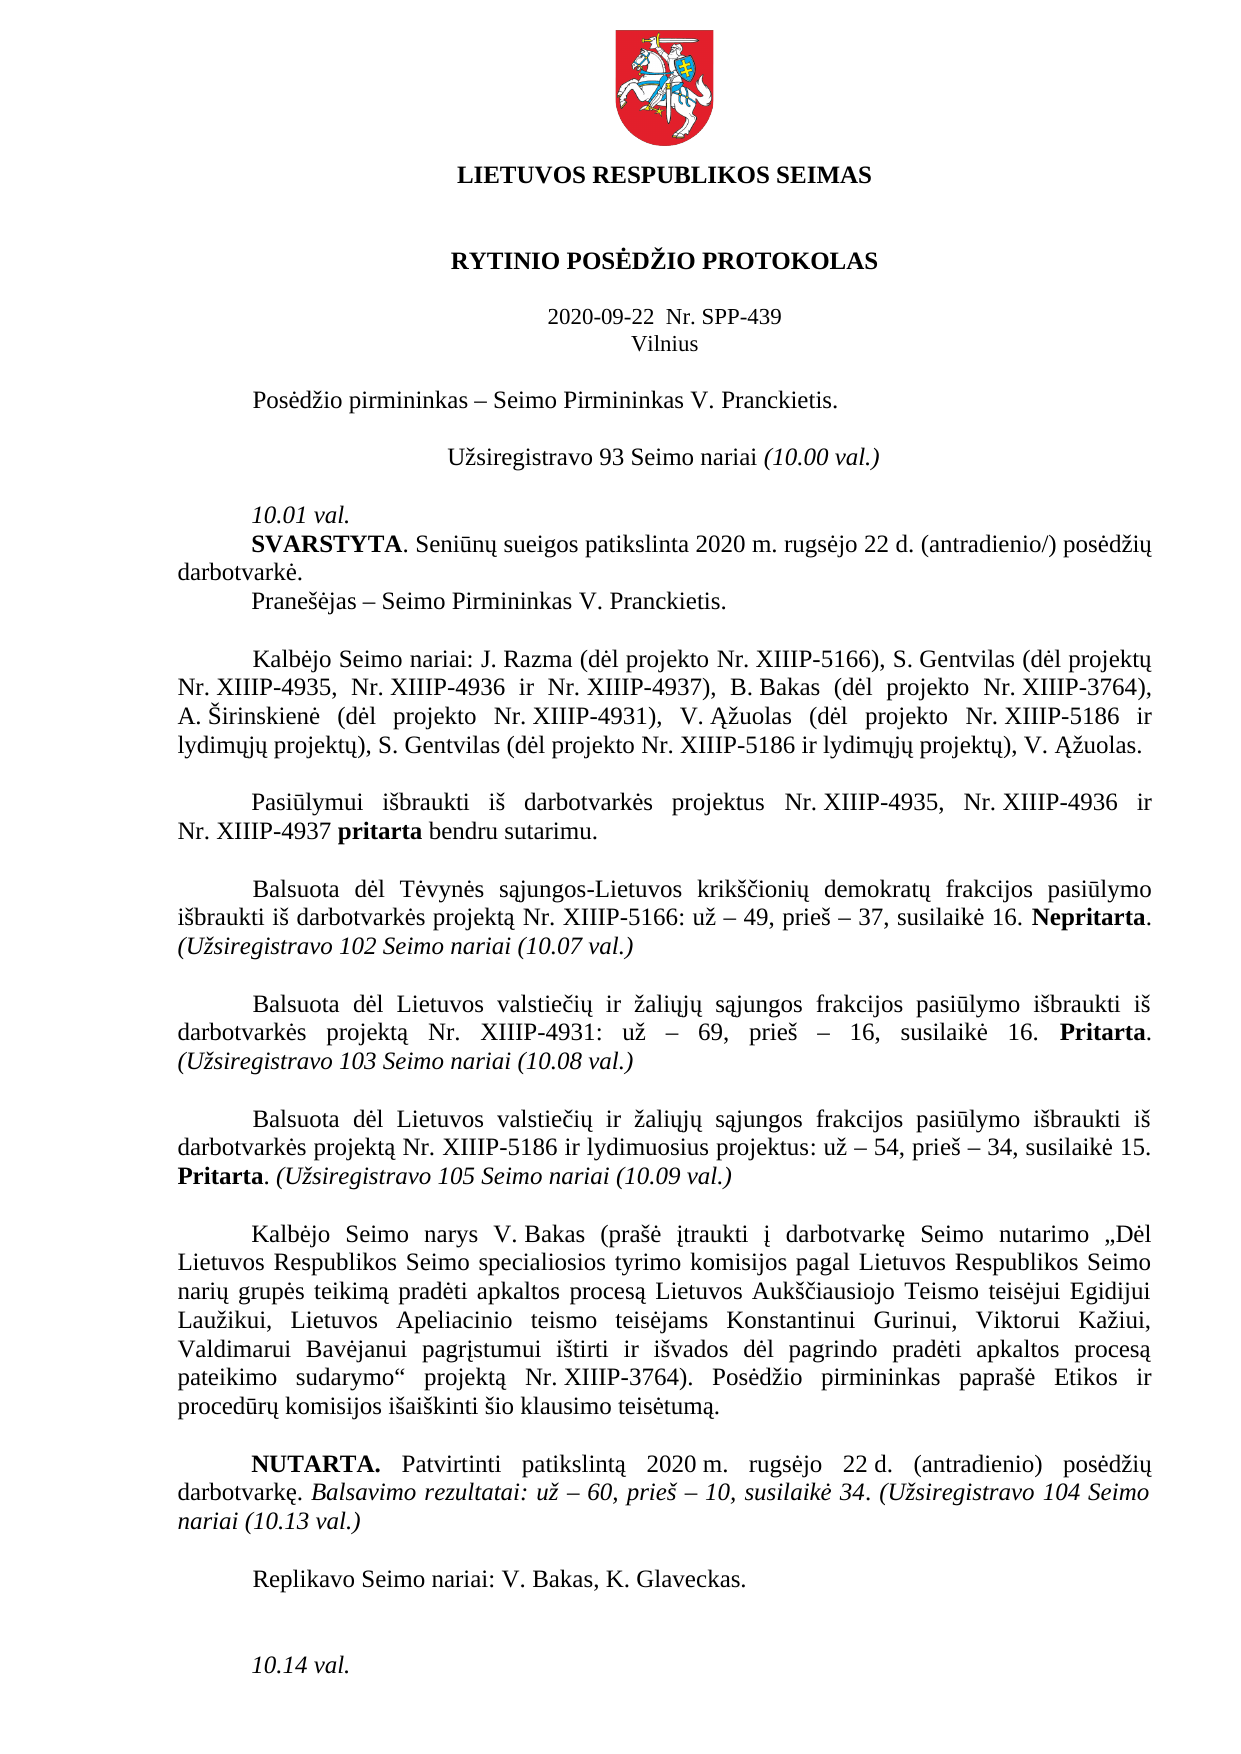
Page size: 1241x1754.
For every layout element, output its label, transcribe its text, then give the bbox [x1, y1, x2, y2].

text Balsuota dėl Tėvynės sąjungos-Lietuvos krikščionių demokratų frakcijos pasiūlymo išbraukti iš darbotvarkės projektą Nr. XIIIP-5166: už – 49, prieš – 37, susilaikė 16. Nepritarta. (Užsiregistravo 102 Seimo nariai (10.07 val.) [177, 874, 1152, 960]
text Pasiūlymui išbraukti iš darbotvarkės projektus Nr. XIIIP-4935, Nr. XIIIP-4936 ir Nr. XIIIP-4937 pritarta bendru sutarimu. [177, 787, 1152, 845]
text Balsuota dėl Lietuvos valstiečių ir žaliųjų sąjungos frakcijos pasiūlymo išbraukti iš darbotvarkės projektą Nr. XIIIP-4931: už – 69, prieš – 16, susilaikė 16. Pritarta. (Užsiregistravo 103 Seimo nariai (10.08 val.) [177, 989, 1152, 1075]
text Pranešėjas – Seimo Pirmininkas V. Pranckietis. [177, 586, 1152, 615]
text Vilnius [177, 330, 1152, 356]
text Lietuvos Respublikos Seimas [177, 160, 1152, 188]
text 10.01 val. [177, 500, 1152, 529]
text 10.14 val. [177, 1650, 1152, 1679]
text Posėdžio pirmininkas – Seimo Pirmininkas V. Pranckietis. [177, 385, 1152, 414]
text Balsuota dėl Lietuvos valstiečių ir žaliųjų sąjungos frakcijos pasiūlymo išbraukti iš darbotvarkės projektą Nr. XIIIP-5186 ir lydimuosius projektus: už – 54, prieš – 34, susilaikė 15. Pritarta. (Užsiregistravo 105 Seimo nariai (10.09 val.) [177, 1104, 1152, 1190]
text Kalbėjo Seimo nariai: J. Razma (dėl projekto Nr. XIIIP-5166), S. Gentvilas (dėl projektų Nr. XIIIP-4935, Nr. XIIIP-4936 ir Nr. XIIIP-4937), B. Bakas (dėl projekto Nr. XIIIP-3764), A. Širinskienė (dėl projekto Nr. XIIIP-4931), V. Ąžuolas (dėl projekto Nr. XIIIP-5186 ir lydimųjų projektų), S. Gentvilas (dėl projekto Nr. XIIIP-5186 ir lydimųjų projektų), V. Ąžuolas. [177, 644, 1152, 759]
text RYTINIO POSĖDŽIO PROTOKOLAS [177, 246, 1152, 275]
text 2020-09-22 Nr. SPP-439 [177, 303, 1152, 330]
text Kalbėjo Seimo narys V. Bakas (prašė įtraukti į darbotvarkę Seimo nutarimo „Dėl Lietuvos Respublikos Seimo specialiosios tyrimo komisijos pagal Lietuvos Respublikos Seimo narių grupės teikimą pradėti apkaltos procesą Lietuvos Aukščiausiojo Teismo teisėjui Egidijui Laužikui, Lietuvos Apeliacinio teismo teisėjams Konstantinui Gurinui, Viktorui Kažiui, Valdimarui Bavėjanui pagrįstumui ištirti ir išvados dėl pagrindo pradėti apkaltos procesą pateikimo sudarymo“ projektą Nr. XIIIP-3764). Posėdžio pirmininkas paprašė Etikos ir procedūrų komisijos išaiškinti šio klausimo teisėtumą. [177, 1219, 1152, 1420]
text NUTARTA. Patvirtinti patikslintą 2020 m. rugsėjo 22 d. (antradienio) posėdžių darbotvarkę. Balsavimo rezultatai: už – 60, prieš – 10, susilaikė 34. (Užsiregistravo 104 Seimo nariai (10.13 val.) [177, 1449, 1152, 1535]
text SVARSTYTA. Seniūnų sueigos patikslinta 2020 m. rugsėjo 22 d. (antradienio/) posėdžių darbotvarkė. [177, 529, 1152, 586]
text Replikavo Seimo nariai: V. Bakas, K. Glaveckas. [177, 1564, 1152, 1592]
text Užsiregistravo 93 Seimo nariai (10.00 val.) [177, 442, 1152, 471]
